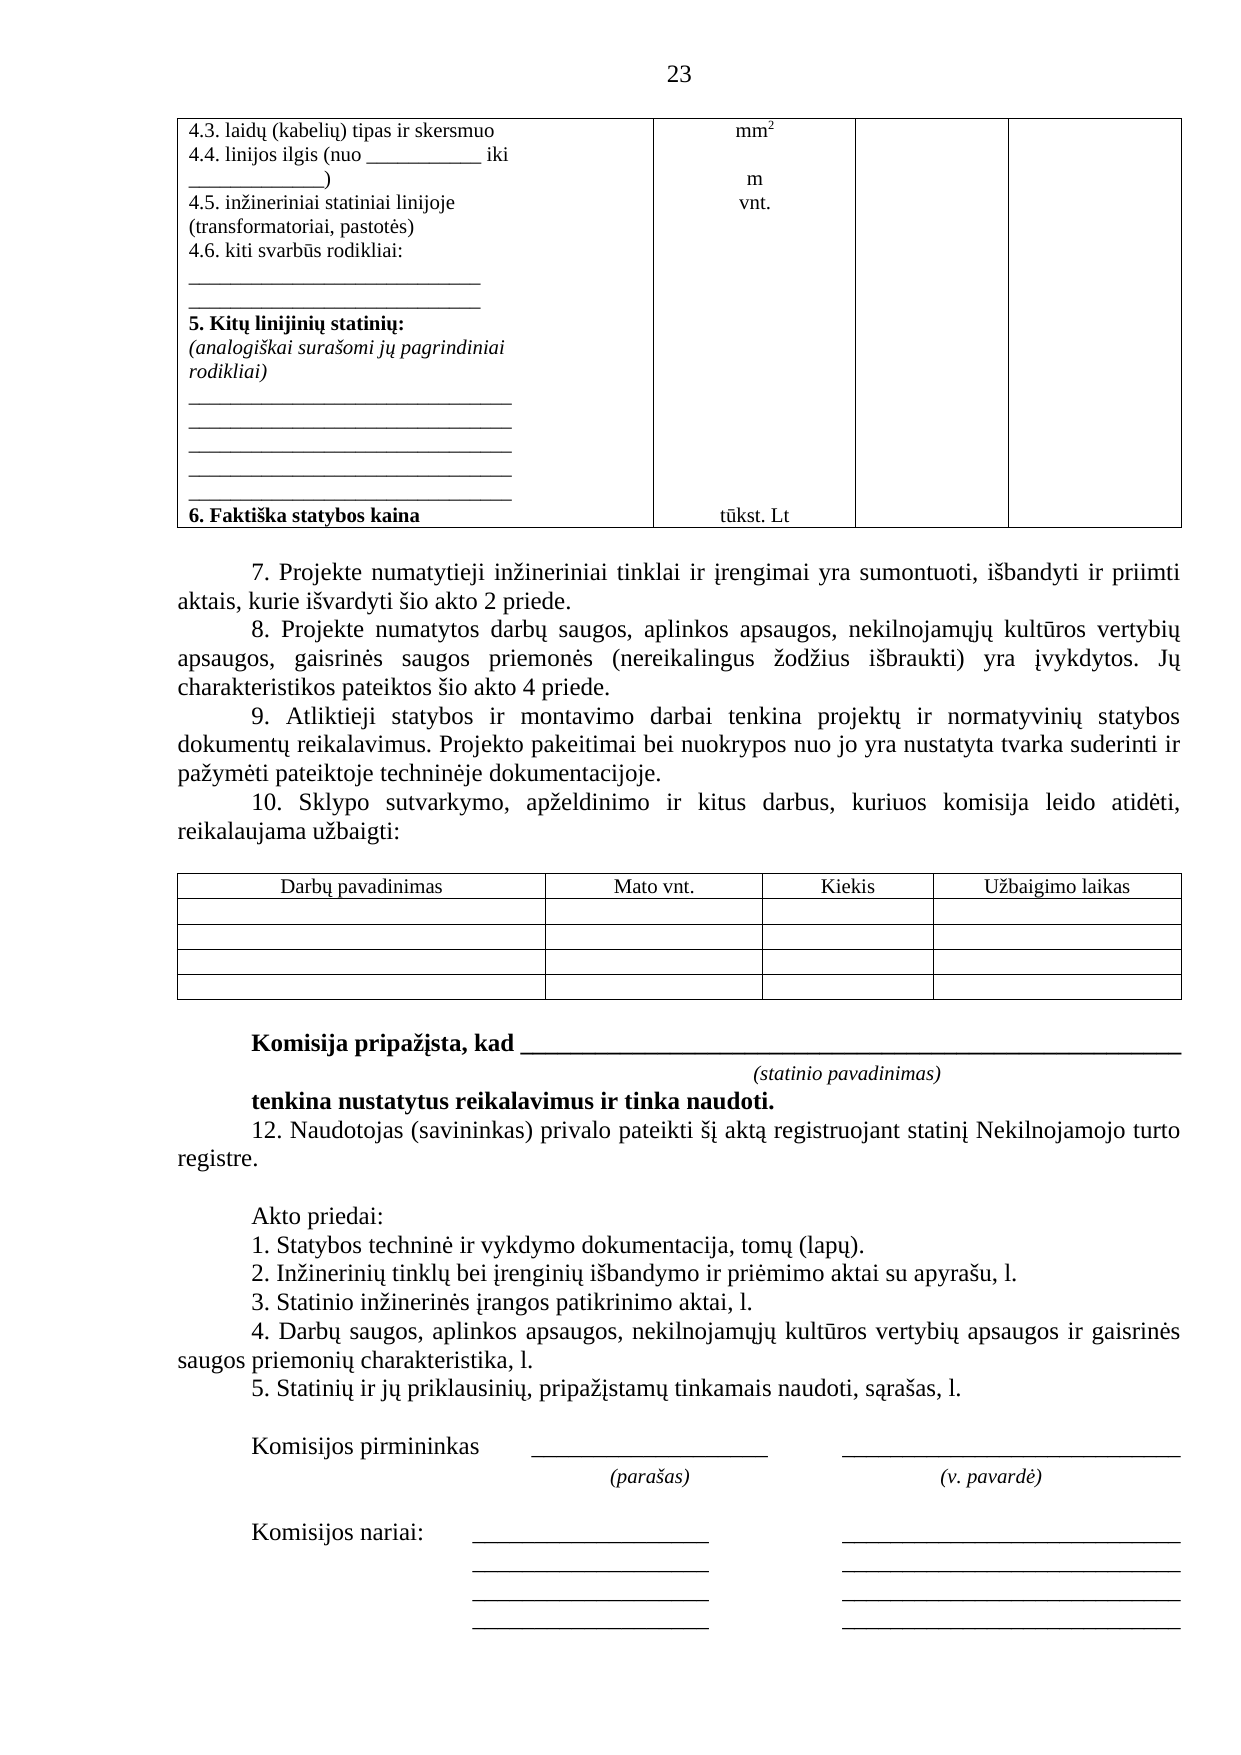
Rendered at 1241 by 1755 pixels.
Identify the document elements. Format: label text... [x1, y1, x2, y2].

table_cell mm2 m vnt. tūkst. Lt [654, 119, 855, 527]
table_cell [763, 950, 933, 974]
text 9. Atliktieji statybos ir montavimo darbai tenkina projektų ir normatyvinių statybos dokumentų reikalavimus. Projekto pakeitimai bei nuokrypos nuo jo yra nustatyta tvarka suderinti ir pažymėti pateiktoje techninėje dokumentacijoje. [177, 701, 1181, 787]
table_cell [546, 925, 762, 948]
text Komisijos pirmininkas [177, 1431, 1181, 1460]
text (statinio pavadinimas) [177, 1057, 1181, 1086]
text 2. Inžinerinių tinklų bei įrenginių išbandymo ir priėmimo aktai su apyrašu, l. [177, 1258, 1181, 1287]
table_cell 4.3. laidų (kabelių) tipas ir skersmuo 4.4. linijos ilgis (nuo ___________ iki _____________) 4.5. inžineriniai statiniai linijoje (transformatoriai, pastotės) 4.6. kiti svarbūs rodikliai: ____________________________ ____________________________ 5. Kitų linijinių statinių: (analogiškai surašomi jų pagrindiniai rodikliai) _______________________________ _______________________________ _______________________________ _______________________________ _______________________________ 6. Faktiška statybos kaina [178, 119, 653, 527]
text Akto priedai: [177, 1201, 1181, 1230]
table_header Užbaigimo laikas [934, 874, 1181, 898]
table_cell [546, 899, 762, 923]
text 4. Darbų saugos, aplinkos apsaugos, nekilnojamųjų kultūros vertybių apsaugos ir gaisrinės saugos priemonių charakteristika, l. [177, 1316, 1181, 1373]
text 1. Statybos techninė ir vykdymo dokumentacija, tomų (lapų). [177, 1230, 1181, 1258]
text (parašas) (v. pavardė) [177, 1460, 1181, 1488]
text 7. Projekte numatytieji inžineriniai tinklai ir įrengimai yra sumontuoti, išbandyti ir priimti aktais, kurie išvardyti šio akto 2 priede. [177, 557, 1181, 614]
table_cell [1009, 119, 1181, 527]
text 8. Projekte numatytos darbų saugos, aplinkos apsaugos, nekilnojamųjų kultūros vertybių apsaugos, gaisrinės saugos priemonės (nereikalingus žodžius išbraukti) yra įvykdytos. Jų charakteristikos pateiktos šio akto 4 priede. [177, 614, 1181, 701]
text 12. Naudotojas (savininkas) privalo pateikti šį aktą registruojant statinį Nekilnojamojo turto registre. [177, 1115, 1181, 1172]
table_header Darbų pavadinimas [178, 874, 545, 898]
table_cell [763, 975, 933, 999]
text Komisija pripažįsta, kad [177, 1028, 1181, 1057]
table_cell [178, 950, 545, 974]
table_cell [546, 950, 762, 974]
table_header Kiekis [763, 874, 933, 898]
table_cell [934, 925, 1181, 948]
text Komisijos nariai: [177, 1517, 1181, 1546]
table_header Mato vnt. [546, 874, 762, 898]
table_cell [178, 899, 545, 923]
table_cell [763, 899, 933, 923]
table_cell [178, 925, 545, 948]
table_cell [546, 975, 762, 999]
table_cell [763, 925, 933, 948]
table_cell [856, 119, 1008, 527]
table_cell [934, 899, 1181, 923]
text 3. Statinio inžinerinės įrangos patikrinimo aktai, l. [177, 1287, 1181, 1316]
table_cell [934, 975, 1181, 999]
table_cell [934, 950, 1181, 974]
table_cell [178, 975, 545, 999]
text 5. Statinių ir jų priklausinių, pripažįstamų tinkamais naudoti, sąrašas, l. [177, 1373, 1181, 1402]
text 10. Sklypo sutvarkymo, apželdinimo ir kitus darbus, kuriuos komisija leido atidėti, reikalaujama užbaigti: [177, 787, 1181, 844]
text tenkina nustatytus reikalavimus ir tinka naudoti. [177, 1086, 1181, 1115]
